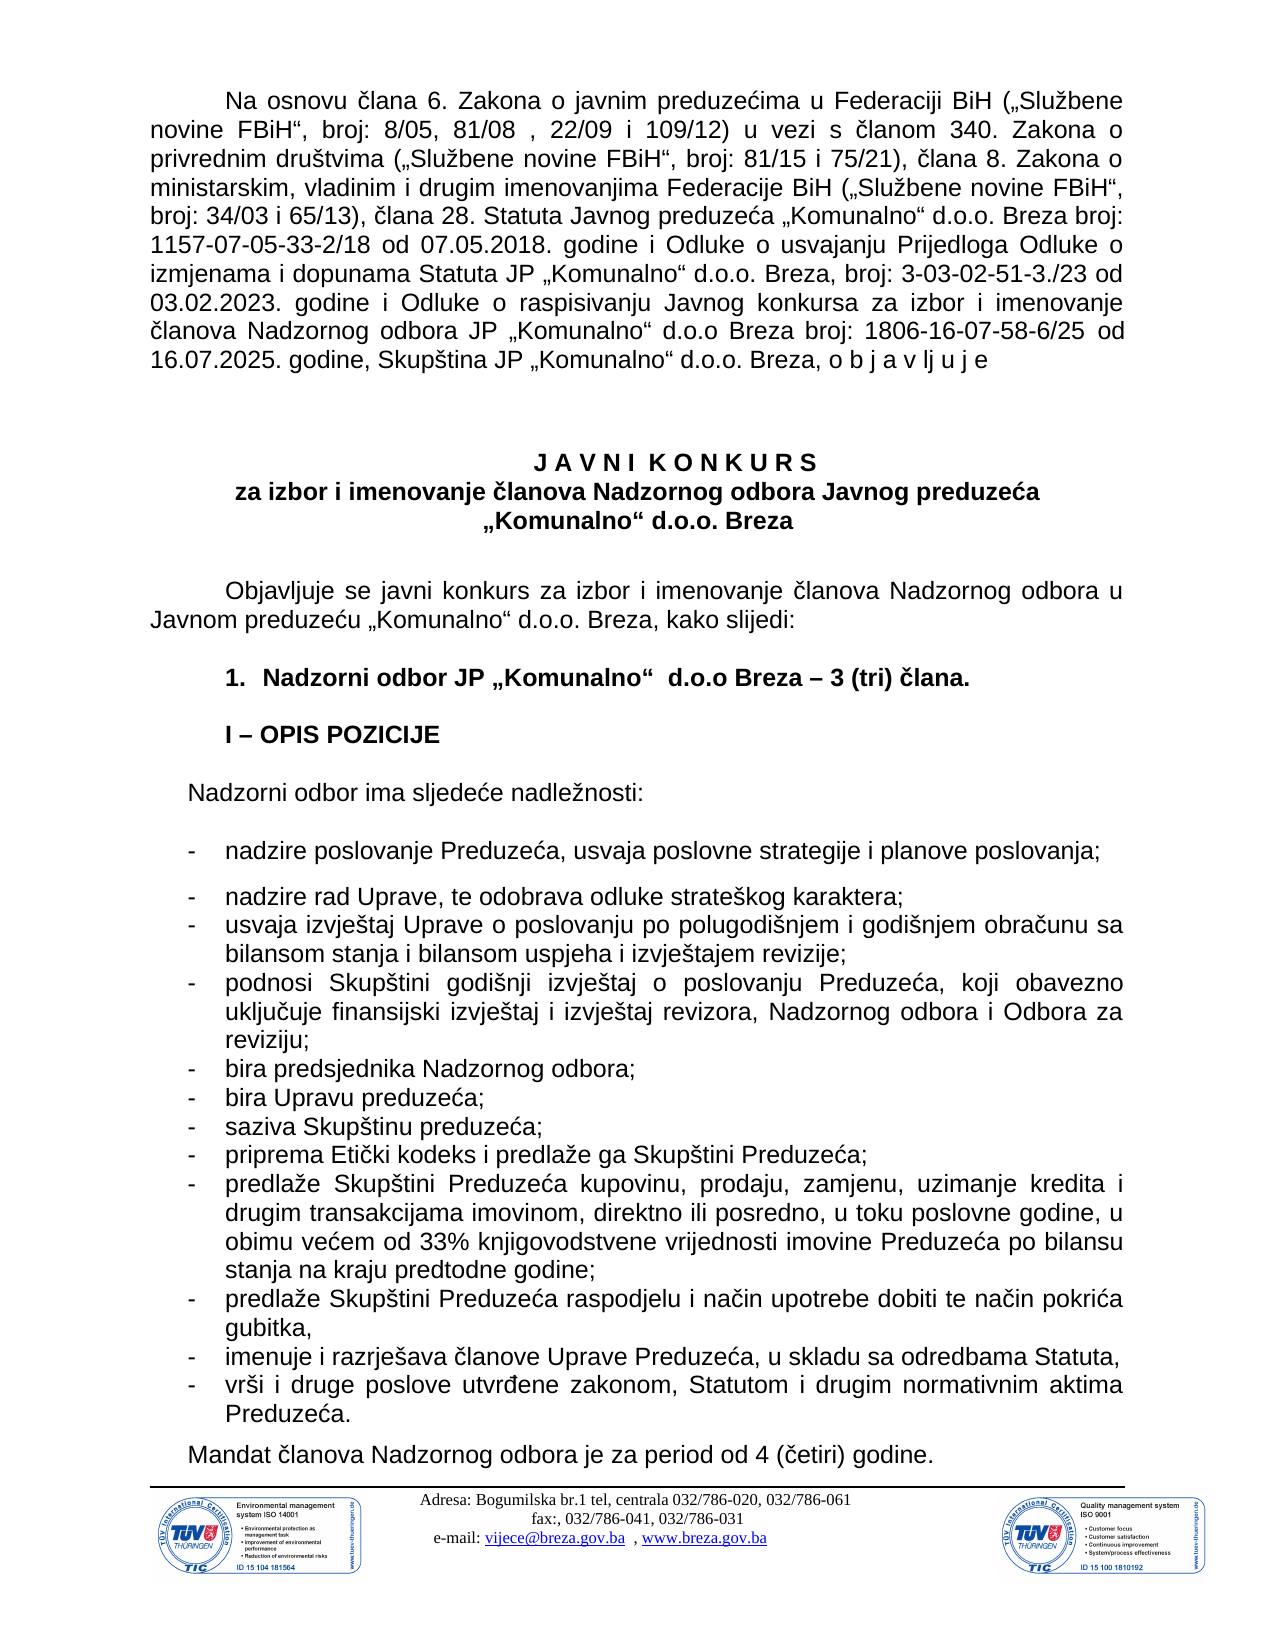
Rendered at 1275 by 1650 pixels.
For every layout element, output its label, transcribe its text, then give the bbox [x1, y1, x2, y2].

text Mandat članova Nadzornog odbora je za period od 4 (četiri) godine. [150, 1441, 1125, 1469]
list Nadzorni odbor JP „Komunalno“ d.o.o Breza – 3 (tri) člana. [225, 663, 1125, 691]
text za izbor i imenovanje članova Nadzornog odbora Javnog preduzeća „Komunalno“ d.o.o. Breza [150, 477, 1125, 535]
list usvaja izvještaj Uprave o poslovanju po polugodišnjem i godišnjem obračunu sa bilansom stanja i bilansom uspjeha i izvještajem revizije; [187, 911, 1125, 968]
text Nadzorni odbor ima sljedeće nadležnosti: [150, 778, 1125, 807]
list bira Upravu preduzeća; [187, 1083, 1125, 1112]
list predlaže Skupštini Preduzeća raspodjelu i način upotrebe dobiti te način pokrića gubitka, [187, 1284, 1125, 1342]
text J A V N I K O N K U R S [150, 448, 1125, 477]
list saziva Skupštinu preduzeća; [187, 1112, 1125, 1141]
text Objavljuje se javni konkurs za izbor i imenovanje članova Nadzornog odbora u Javnom preduzeću „Komunalno“ d.o.o. Breza, kako slijedi: [150, 576, 1125, 633]
text I – OPIS POZICIJE [150, 721, 1125, 749]
list predlaže Skupštini Preduzeća kupovinu, prodaju, zamjenu, uzimanje kredita i drugim transakcijama imovinom, direktno ili posredno, u toku poslovne godine, u obimu većem od 33% knjigovodstvene vrijednosti imovine Preduzeća po bilansu stanja na kraju predtodne godine; [187, 1169, 1125, 1284]
list priprema Etički kodeks i predlaže ga Skupštini Preduzeća; [187, 1141, 1125, 1169]
list vrši i druge poslove utvrđene zakonom, Statutom i drugim normativnim aktima Preduzeća. [187, 1371, 1125, 1428]
list nadzire rad Uprave, te odobrava odluke strateškog karaktera; [187, 882, 1125, 911]
list podnosi Skupštini godišnji izvještaj o poslovanju Preduzeća, koji obavezno uključuje finansijski izvještaj i izvještaj revizora, Nadzornog odbora i Odbora za reviziju; [187, 968, 1125, 1054]
list bira predsjednika Nadzornog odbora; [187, 1054, 1125, 1083]
list nadzire poslovanje Preduzeća, usvaja poslovne strategije i planove poslovanja; [187, 836, 1125, 865]
text Na osnovu člana 6. Zakona o javnim preduzećima u Federaciji BiH („Službene novine FBiH“, broj: 8/05, 81/08 , 22/09 i 109/12) u vezi s članom 340. Zakona o privrednim društvima („Službene novine FBiH“, broj: 81/15 i 75/21), člana 8. Zakona o ministarskim, vladinim i drugim imenovanjima Federacije BiH („Službene novine FBiH“, broj: 34/03 i 65/13), člana 28. Statuta Javnog preduzeća „Komunalno“ d.o.o. Breza broj: 1157-07-05-33-2/18 od 07.05.2018. godine i Odluke o usvajanju Prijedloga Odluke o izmjenama i dopunama Statuta JP „Komunalno“ d.o.o. Breza, broj: 3-03-02-51-3./23 od 03.02.2023. godine i Odluke o raspisivanju Javnog konkursa za izbor i imenovanje članova Nadzornog odbora JP „Komunalno“ d.o.o Breza broj: 1806-16-07-58-6/25 od 16.07.2025. godine, Skupština JP „Komunalno“ d.o.o. Breza, o b j a v lj u j e [150, 86, 1125, 374]
list imenuje i razrješava članove Uprave Preduzeća, u skladu sa odredbama Statuta, [187, 1342, 1125, 1371]
